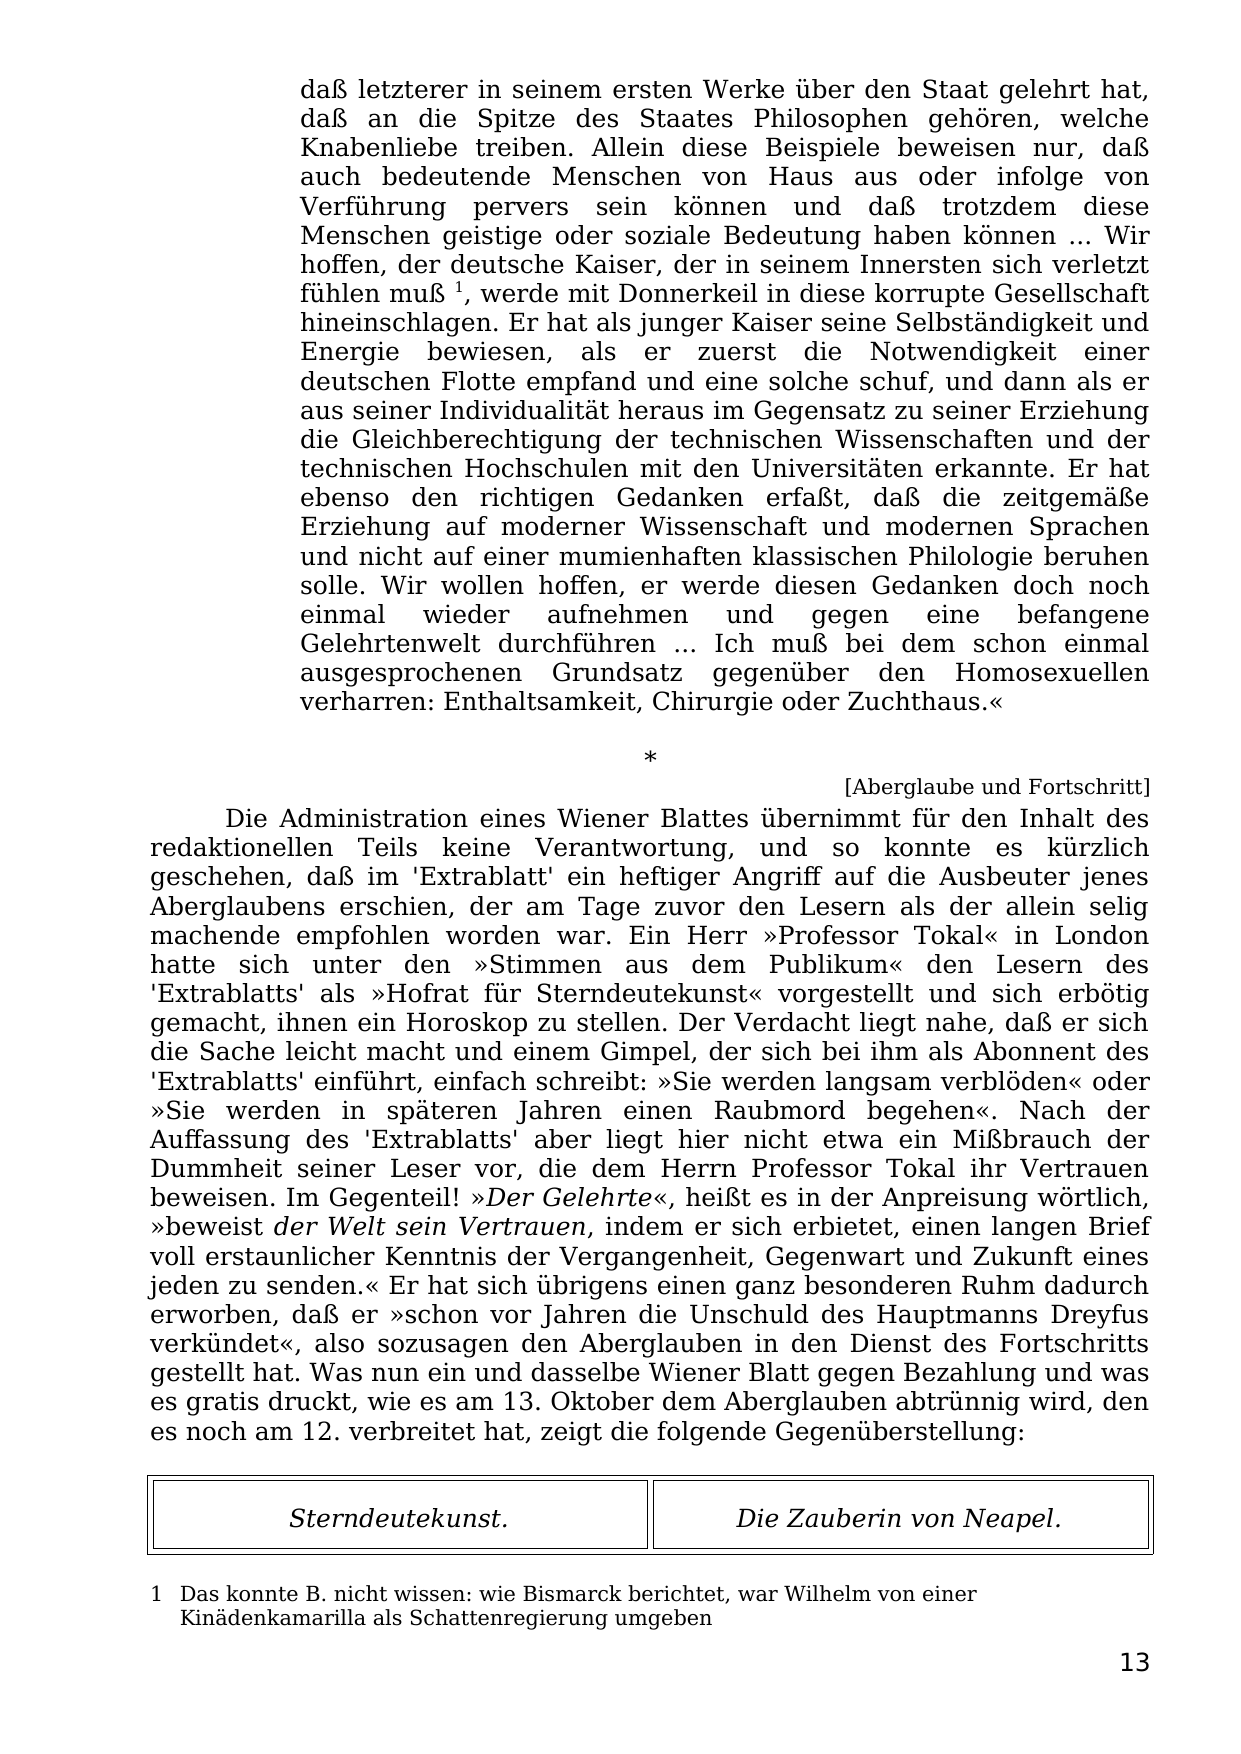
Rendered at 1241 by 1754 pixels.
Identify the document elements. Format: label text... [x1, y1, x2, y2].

text * [150, 746, 1151, 775]
table_header Die Zauberin von Neapel. [650, 1476, 1151, 1548]
text Die Administration eines Wiener Blattes übernimmt für den Inhalt des redaktionellen Teils keine Verantwortung, und so konnte es kürzlich geschehen, daß im 'Extrablatt' ein heftiger Angriff auf die Ausbeuter jenes Aberglaubens erschien, der am Tage zuvor den Lesern als der allein selig machende empfohlen worden war. Ein Herr »Professor Tokal« in London hatte sich unter den »Stimmen aus dem Publikum« den Lesern des 'Extrablatts' als »Hofrat für Sterndeutekunst« vorgestellt und sich erbötig gemacht, ihnen ein Horoskop zu stellen. Der Verdacht liegt nahe, daß er sich die Sache leicht macht und einem Gimpel, der sich bei ihm als Abonnent des 'Extrablatts' einführt, einfach schreibt: »Sie werden langsam verblöden« oder »Sie werden in späteren Jahren einen Raubmord begehen«. Nach der Auffassung des 'Extrablatts' aber liegt hier nicht etwa ein Mißbrauch der Dummheit seiner Leser vor, die dem Herrn Professor Tokal ihr Vertrauen beweisen. Im Gegenteil! »Der Gelehrte«, heißt es in der Anpreisung wörtlich, »beweist der Welt sein Vertrauen, indem er sich erbietet, einen langen Brief voll erstaunlicher Kenntnis der Vergangenheit, Gegenwart und Zukunft eines jeden zu senden.« Er hat sich übrigens einen ganz besonderen Ruhm dadurch erworben, daß er »schon vor Jahren die Unschuld des Hauptmanns Dreyfus verkündet«, also sozusagen den Aberglauben in den Dienst des Fortschritts gestellt hat. Was nun ein und dasselbe Wiener Blatt gegen Bezahlung und was es gratis druckt, wie es am 13. Oktober dem Aberglauben abtrünnig wird, den es noch am 12. verbreitet hat, zeigt die folgende Gegenüberstellung: [150, 799, 1151, 1446]
text daß letzterer in seinem ersten Werke über den Staat gelehrt hat, daß an die Spitze des Staates Philosophen gehören, welche Knabenliebe treiben. Allein diese Beispiele beweisen nur, daß auch bedeutende Menschen von Haus aus oder infolge von Verführung pervers sein können und daß trotzdem diese Menschen geistige oder soziale Bedeutung haben können ... Wir hoffen, der deutsche Kaiser, der in seinem Innersten sich verletzt fühlen muß , werde mit Donnerkeil in diese korrupte Gesellschaft hineinschlagen. Er hat als junger Kaiser seine Selbständigkeit und Energie bewiesen, als er zuerst die Notwendigkeit einer deutschen Flotte empfand und eine solche schuf, und dann als er aus seiner Individualität heraus im Gegensatz zu seiner Erziehung die Gleichberechtigung der technischen Wissenschaften und der technischen Hochschulen mit den Universitäten erkannte. Er hat ebenso den richtigen Gedanken erfaßt, daß die zeitgemäße Erziehung auf moderner Wissenschaft und modernen Sprachen und nicht auf einer mumienhaften klassischen Philologie beruhen solle. Wir wollen hoffen, er werde diesen Gedanken doch noch einmal wieder aufnehmen und gegen eine befangene Gelehrtenwelt durchführen ... Ich muß bei dem schon einmal ausgesprochenen Grundsatz gegenüber den Homosexuellen verharren: Enthaltsamkeit, Chirurgie oder Zuchthaus.« [300, 75, 1151, 717]
text [Aberglaube und Fortschritt] [150, 775, 1151, 799]
text Das konnte B. nicht wissen: wie Bismarck berichtet, war Wilhelm von einer Kinädenkamarilla als Schattenregierung umgeben [150, 1582, 1151, 1631]
table_header Sterndeutekunst. [150, 1476, 650, 1548]
